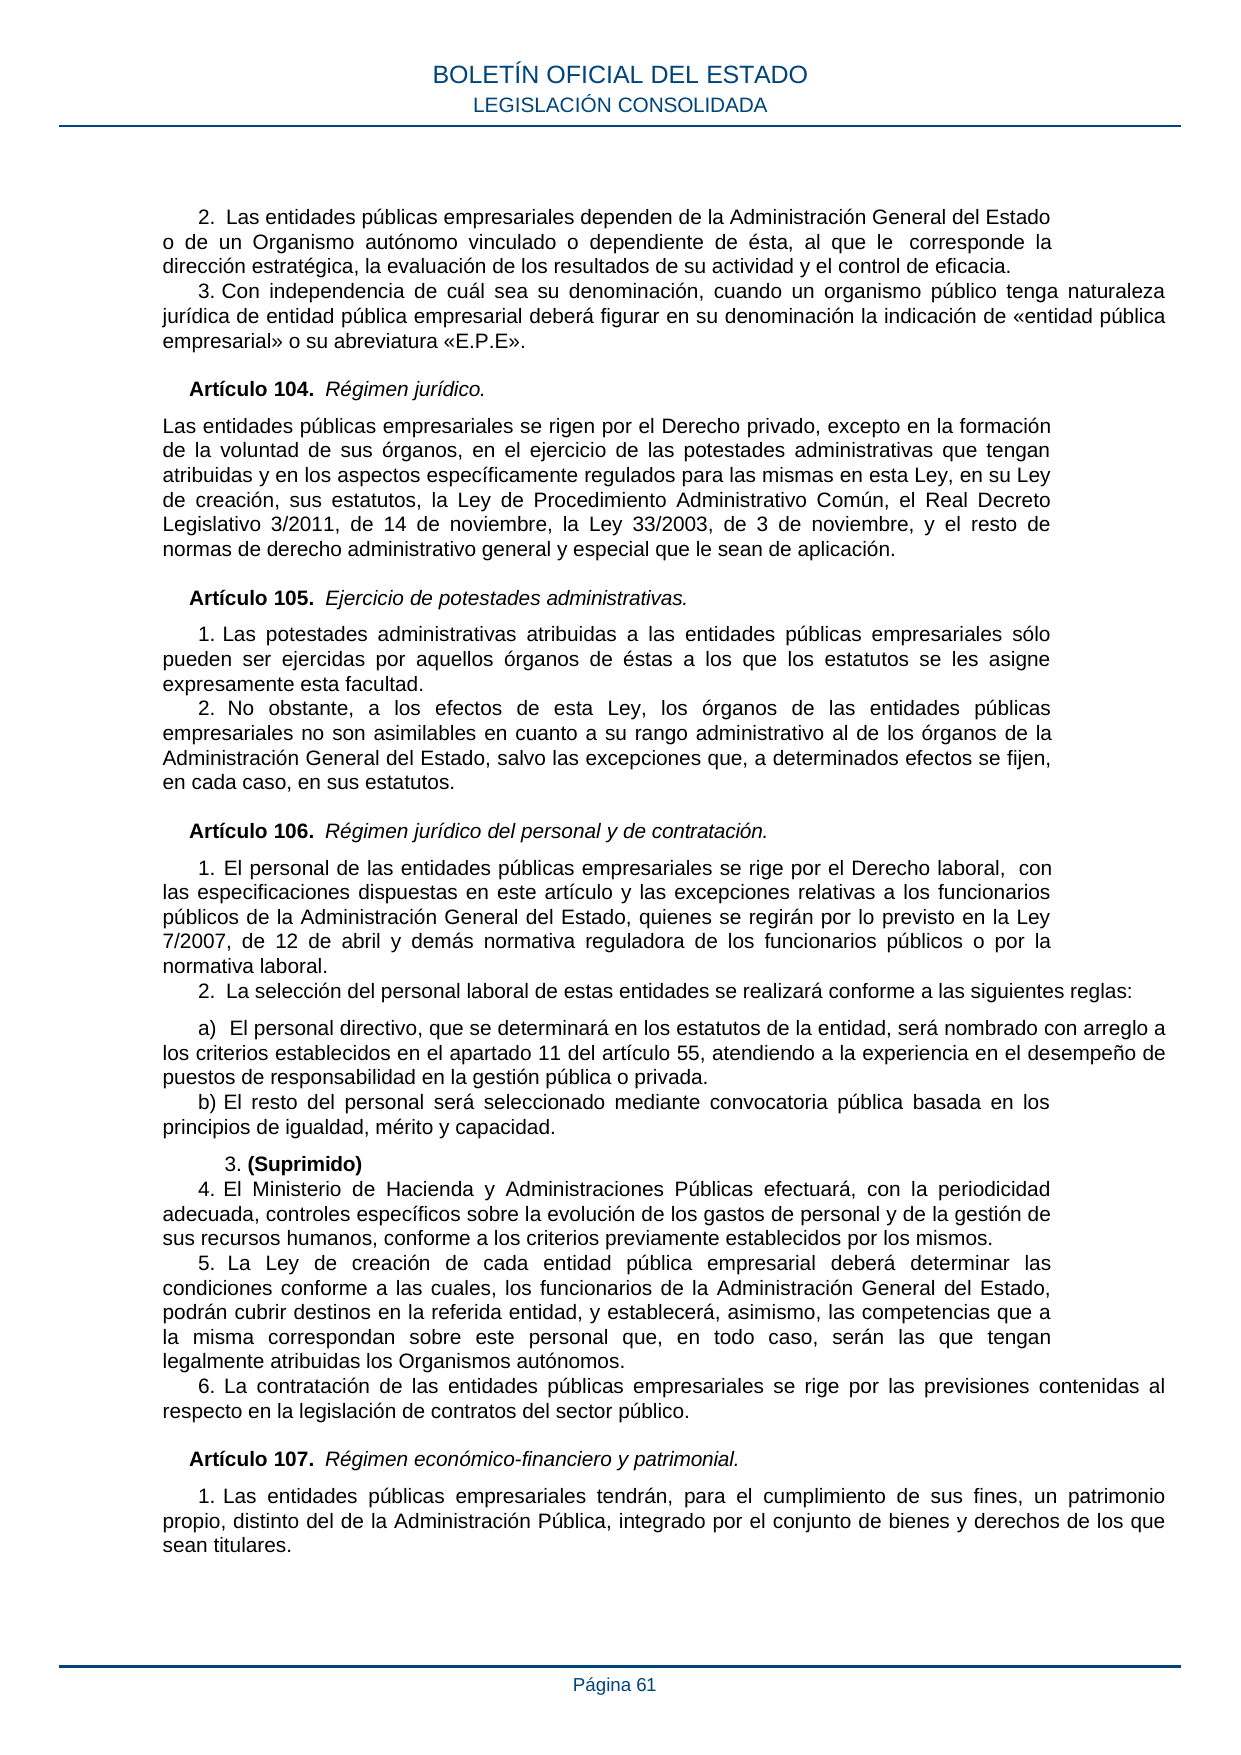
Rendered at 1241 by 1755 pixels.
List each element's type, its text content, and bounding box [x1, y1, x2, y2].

text Artículo 105. Ejercicio de potestades administrativas. [189, 585, 1167, 609]
list (Suprimido) [224, 1152, 1167, 1176]
text Artículo 107. Régimen económico-financiero y patrimonial. [189, 1447, 1167, 1471]
list El personal directivo, que se determinará en los estatutos de la entidad, será nombrado con arreglo a los criterios establecidos en el apartado 11 del artículo 55, atendiendo a la experiencia en el desempeño de puestos de responsabilidad en la gestión pública o privada. [162, 1016, 1167, 1089]
list Las potestades administrativas atribuidas a las entidades públicas empresariales sólo pueden ser ejercidas por aquellos órganos de éstas a los que los estatutos se les asigne expresamente esta facultad. [162, 622, 1052, 695]
text Artículo 104. Régimen jurídico. [189, 377, 1167, 401]
text Artículo 106. Régimen jurídico del personal y de contratación. [189, 818, 1167, 842]
list El Ministerio de Hacienda y Administraciones Públicas efectuará, con la periodicidad adecuada, controles específicos sobre la evolución de los gastos de personal y de la gestión de sus recursos humanos, conforme a los criterios previamente establecidos por los mismos. [162, 1177, 1052, 1250]
list El resto del personal será seleccionado mediante convocatoria pública basada en los principios de igualdad, mérito y capacidad. [162, 1090, 1052, 1138]
list Con independencia de cuál sea su denominación, cuando un organismo público tenga naturaleza jurídica de entidad pública empresarial deberá figurar en su denominación la indicación de «entidad pública empresarial» o su abreviatura «E.P.E». [162, 279, 1167, 352]
list No obstante, a los efectos de esta Ley, los órganos de las entidades públicas empresariales no son asimilables en cuanto a su rango administrativo al de los órganos de la Administración General del Estado, salvo las excepciones que, a determinados efectos se fijen, en cada caso, en sus estatutos. [162, 696, 1052, 794]
list La Ley de creación de cada entidad pública empresarial deberá determinar las condiciones conforme a las cuales, los funcionarios de la Administración General del Estado, podrán cubrir destinos en la referida entidad, y establecerá, asimismo, las competencias que a la misma correspondan sobre este personal que, en todo caso, serán las que tengan legalmente atribuidas los Organismos autónomos. [162, 1251, 1052, 1373]
list La selección del personal laboral de estas entidades se realizará conforme a las siguientes reglas: [162, 979, 1167, 1003]
list Las entidades públicas empresariales tendrán, para el cumplimiento de sus fines, un patrimonio propio, distinto del de la Administración Pública, integrado por el conjunto de bienes y derechos de los que sean titulares. [162, 1484, 1167, 1557]
text Las entidades públicas empresariales se rigen por el Derecho privado, excepto en la formación de la voluntad de sus órganos, en el ejercicio de las potestades administrativas que tengan atribuidas y en los aspectos específicamente regulados para las mismas en esta Ley, en su Ley de creación, sus estatutos, la Ley de Procedimiento Administrativo Común, el Real Decreto Legislativo 3/2011, de 14 de noviembre, la Ley 33/2003, de 3 de noviembre, y el resto de normas de derecho administrativo general y especial que le sean de aplicación. [162, 414, 1052, 561]
list Las entidades públicas empresariales dependen de la Administración General del Estado o de un Organismo autónomo vinculado o dependiente de ésta, al que le corresponde la dirección estratégica, la evaluación de los resultados de su actividad y el control de eficacia. [162, 205, 1052, 278]
list La contratación de las entidades públicas empresariales se rige por las previsiones contenidas al respecto en la legislación de contratos del sector público. [162, 1374, 1167, 1423]
list El personal de las entidades públicas empresariales se rige por el Derecho laboral, con las especificaciones dispuestas en este artículo y las excepciones relativas a los funcionarios públicos de la Administración General del Estado, quienes se regirán por lo previsto en la Ley 7/2007, de 12 de abril y demás normativa reguladora de los funcionarios públicos o por la normativa laboral. [162, 855, 1052, 978]
